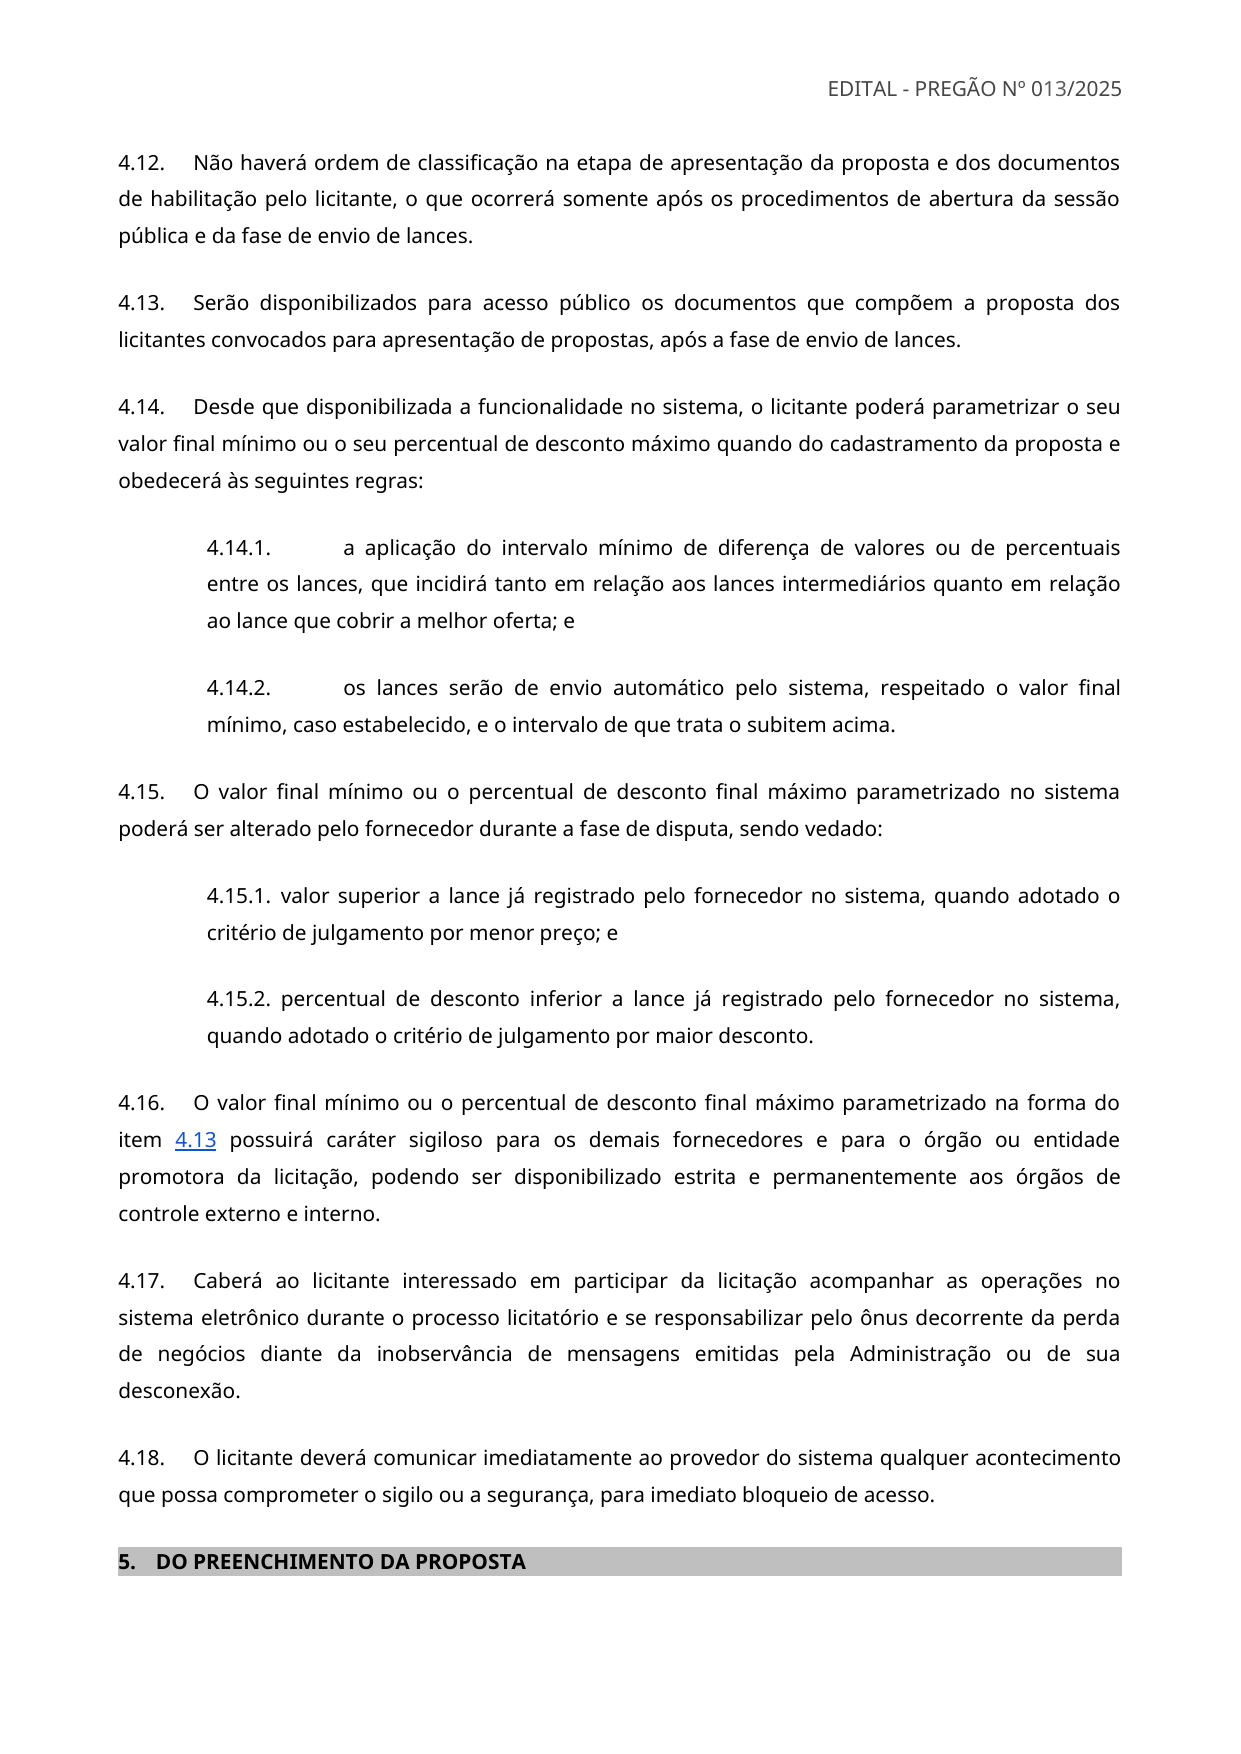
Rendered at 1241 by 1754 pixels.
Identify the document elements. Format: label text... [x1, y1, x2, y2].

list Desde que disponibilizada a funcionalidade no sistema, o licitante poderá parametrizar o seu valor final mínimo ou o seu percentual de desconto máximo quando do cadastramento da proposta e obedecerá às seguintes regras: [118, 392, 1122, 494]
list O valor final mínimo ou o percentual de desconto final máximo parametrizado no sistema poderá ser alterado pelo fornecedor durante a fase de disputa, sendo vedado: [118, 777, 1122, 842]
list Não haverá ordem de classificação na etapa de apresentação da proposta e dos documentos de habilitação pelo licitante, o que ocorrerá somente após os procedimentos de abertura da sessão pública e da fase de envio de lances. [118, 148, 1122, 250]
subtitle DO PREENCHIMENTO DA PROPOSTA [118, 1547, 1122, 1576]
list O licitante deverá comunicar imediatamente ao provedor do sistema qualquer acontecimento que possa comprometer o sigilo ou a segurança, para imediato bloqueio de acesso. [118, 1443, 1122, 1509]
list a aplicação do intervalo mínimo de diferença de valores ou de percentuais entre os lances, que incidirá tanto em relação aos lances intermediários quanto em relação ao lance que cobrir a melhor oferta; e [207, 533, 1122, 635]
list os lances serão de envio automático pelo sistema, respeitado o valor final mínimo, caso estabelecido, e o intervalo de que trata o subitem acima. [207, 673, 1122, 739]
list valor superior a lance já registrado pelo fornecedor no sistema, quando adotado o critério de julgamento por menor preço; e [207, 881, 1122, 946]
list Serão disponibilizados para acesso público os documentos que compõem a proposta dos licitantes convocados para apresentação de propostas, após a fase de envio de lances. [118, 288, 1122, 354]
list O valor final mínimo ou o percentual de desconto final máximo parametrizado na forma do item 4.13 possuirá caráter sigiloso para os demais fornecedores e para o órgão ou entidade promotora da licitação, podendo ser disponibilizado estrita e permanentemente aos órgãos de controle externo e interno. [118, 1088, 1122, 1227]
list Caberá ao licitante interessado em participar da licitação acompanhar as operações no sistema eletrônico durante o processo licitatório e se responsabilizar pelo ônus decorrente da perda de negócios diante da inobservância de mensagens emitidas pela Administração ou de sua desconexão. [118, 1266, 1122, 1405]
list percentual de desconto inferior a lance já registrado pelo fornecedor no sistema, quando adotado o critério de julgamento por maior desconto. [207, 984, 1122, 1050]
